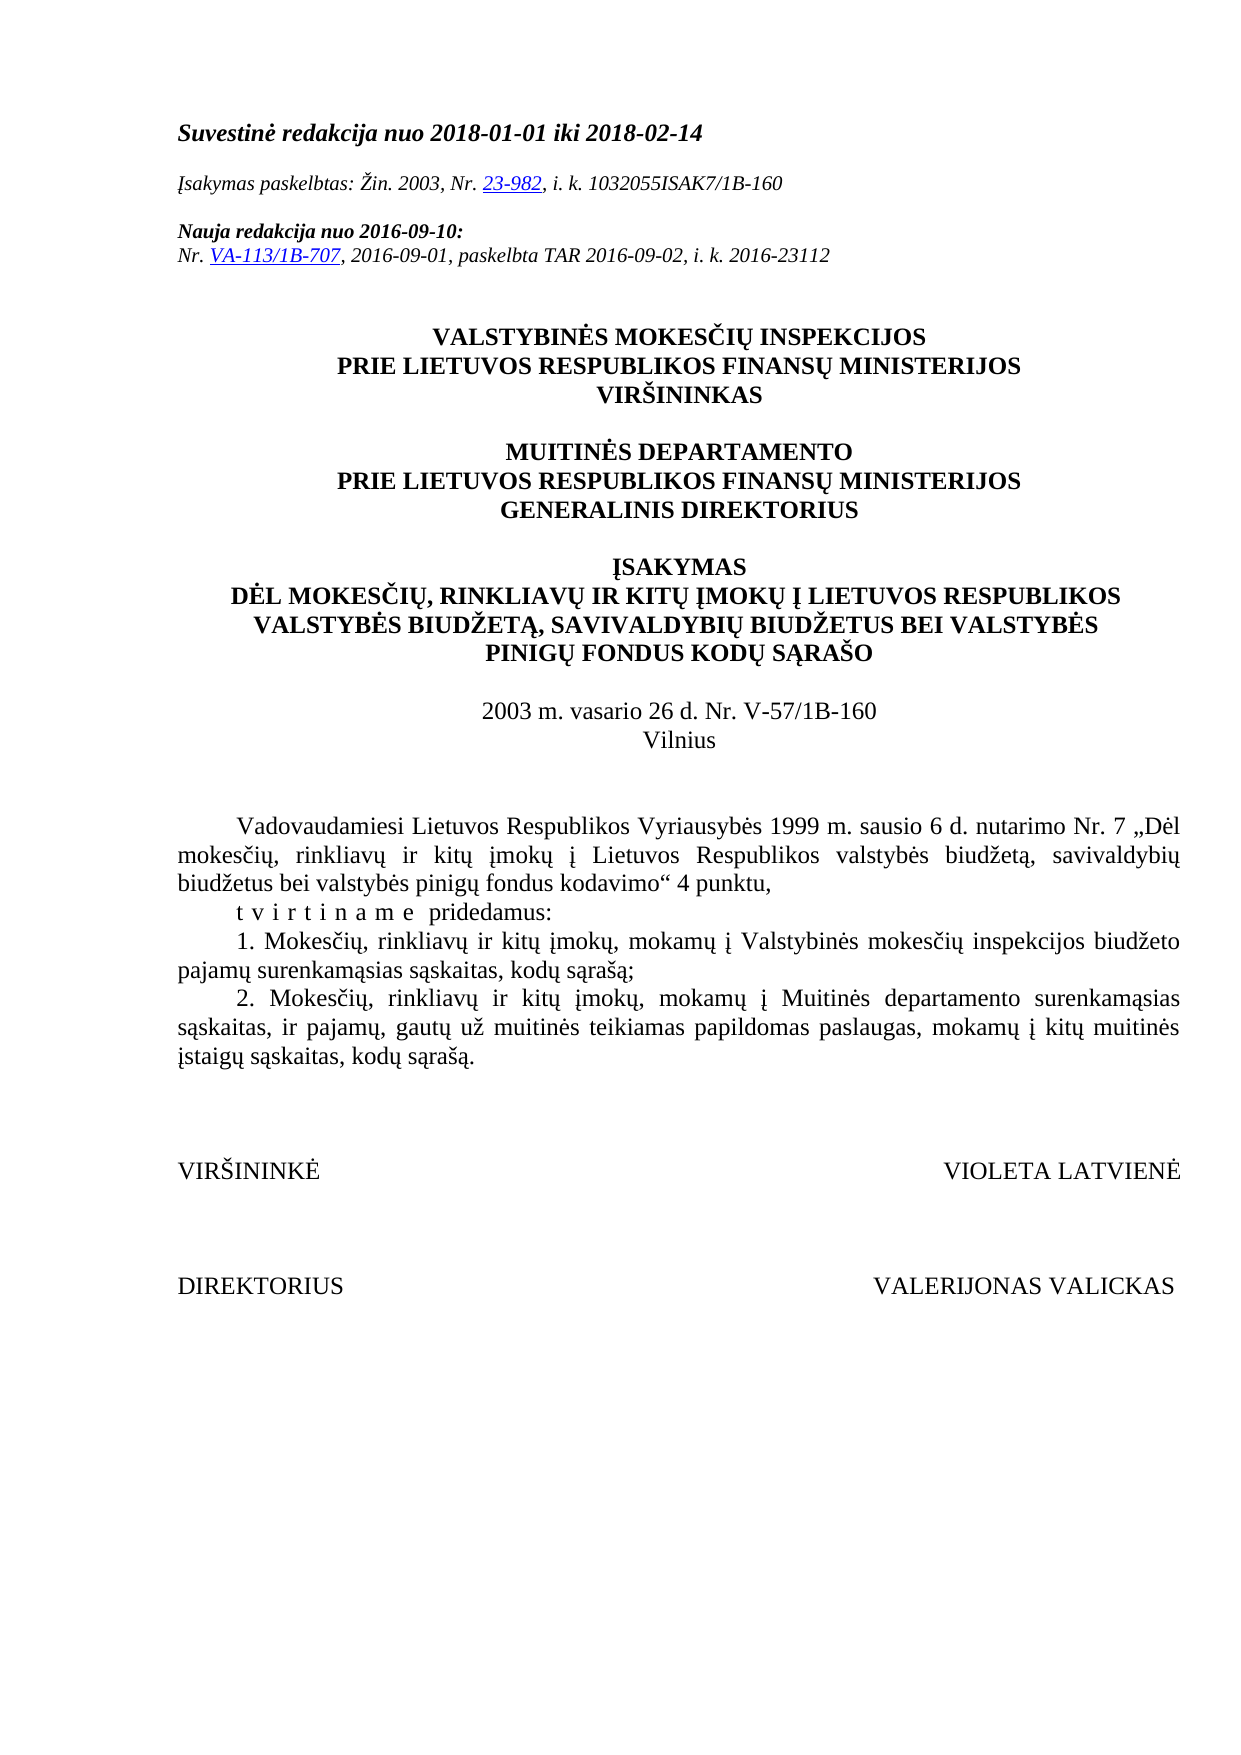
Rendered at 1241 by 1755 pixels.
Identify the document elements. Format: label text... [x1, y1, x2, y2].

text VIRŠININKĖ VIOLETA LATVIENĖ [177, 1156, 1181, 1185]
text DĖL MOKESČIŲ, RINKLIAVŲ IR KITŲ ĮMOKŲ Į LIETUVOS RESPUBLIKOS [177, 581, 1181, 610]
text GENERALINIS DIREKTORIUS [177, 495, 1181, 523]
text Suvestinė redakcija nuo 2018-01-01 iki 2018-02-14 [177, 118, 1181, 147]
text VIRŠININKAS [177, 380, 1181, 408]
text Nauja redakcija nuo 2016-09-10: [177, 219, 1181, 243]
text PINIGŲ FONDUS KODŲ SĄRAŠO [177, 638, 1181, 667]
text PRIE LIETUVOS RESPUBLIKOS FINANSŲ MINISTERIJOS [177, 466, 1181, 495]
text VALSTYBĖS BIUDŽETĄ, SAVIVALDYBIŲ BIUDŽETUS BEI VALSTYBĖS [177, 610, 1181, 638]
text 2. Mokesčių, rinkliavų ir kitų įmokų, mokamų į Muitinės departamento surenkamąsias sąskaitas, ir pajamų, gautų už muitinės teikiamas papildomas paslaugas, mokamų į kitų muitinės įstaigų sąskaitas, kodų sąrašą. [177, 983, 1181, 1070]
text Vadovaudamiesi Lietuvos Respublikos Vyriausybės 1999 m. sausio 6 d. nutarimo Nr. 7 „Dėl mokesčių, rinkliavų ir kitų įmokų į Lietuvos Respublikos valstybės biudžetą, savivaldybių biudžetus bei valstybės pinigų fondus kodavimo“ 4 punktu, [177, 811, 1181, 897]
text Vilnius [177, 725, 1181, 753]
text 2003 m. vasario 26 d. Nr. V-57/1B-160 [177, 696, 1181, 725]
text DIREKTORIUS VALERIJONAS VALICKAS [177, 1271, 1181, 1300]
text ĮSAKYMAS [177, 552, 1181, 581]
text 1. Mokesčių, rinkliavų ir kitų įmokų, mokamų į Valstybinės mokesčių inspekcijos biudžeto pajamų surenkamąsias sąskaitas, kodų sąrašą; [177, 926, 1181, 983]
text PRIE LIETUVOS RESPUBLIKOS FINANSŲ MINISTERIJOS [177, 351, 1181, 380]
text MUITINĖS DEPARTAMENTO [177, 437, 1181, 466]
text Įsakymas paskelbtas: Žin. 2003, Nr. 23-982, i. k. 1032055ISAK7/1B-160 [177, 171, 1181, 195]
text Nr. VA-113/1B-707, 2016-09-01, paskelbta TAR 2016-09-02, i. k. 2016-23112 [177, 243, 1181, 267]
text VALSTYBINĖS MOKESČIŲ INSPEKCIJOS [177, 322, 1181, 351]
text tvirtiname pridedamus: [177, 897, 1181, 926]
